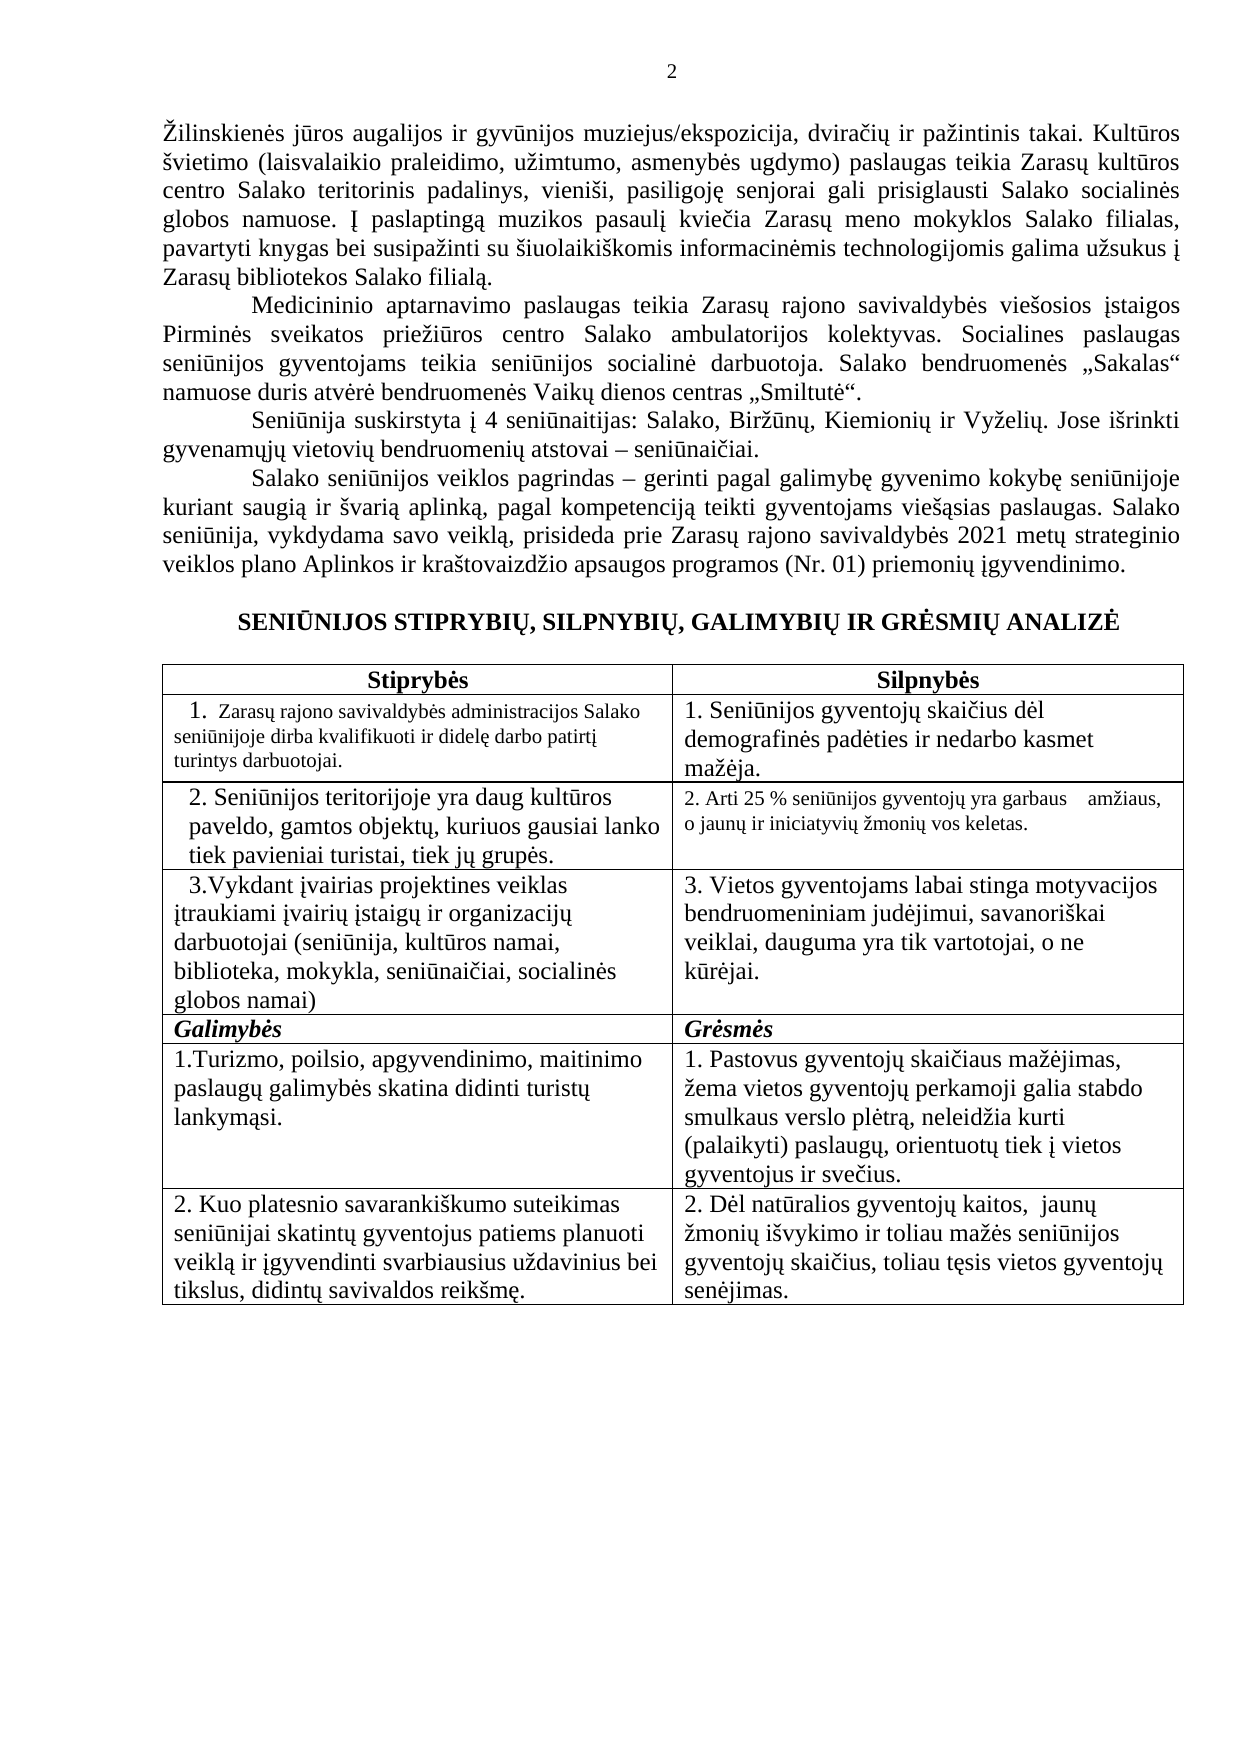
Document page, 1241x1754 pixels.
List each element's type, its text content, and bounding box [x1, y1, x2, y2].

table_cell 3.Vykdant įvairias projektines veiklas įtraukiami įvairių įstaigų ir organizacijų darbuotojai (seniūnija, kultūros namai, biblioteka, mokykla, seniūnaičiai, socialinės globos namai) [163, 870, 672, 1013]
table_cell 2. Dėl natūralios gyventojų kaitos, jaunų žmonių išvykimo ir toliau mažės seniūnijos gyventojų skaičius, toliau tęsis vietos gyventojų senėjimas. [673, 1189, 1183, 1304]
text Salako seniūnijos veiklos pagrindas – gerinti pagal galimybę gyvenimo kokybę seniūnijoje kuriant saugią ir švarią aplinką, pagal kompetenciją teikti gyventojams viešąsias paslaugas. Salako seniūnija, vykdydama savo veiklą, prisideda prie Zarasų rajono savivaldybės 2021 metų strateginio veiklos plano Aplinkos ir kraštovaizdžio apsaugos programos (Nr. 01) priemonių įgyvendinimo. [162, 463, 1181, 578]
text Žilinskienės jūros augalijos ir gyvūnijos muziejus/ekspozicija, dviračių ir pažintinis takai. Kultūros švietimo (laisvalaikio praleidimo, užimtumo, asmenybės ugdymo) paslaugas teikia Zarasų kultūros centro Salako teritorinis padalinys, vieniši, pasiligoję senjorai gali prisiglausti Salako socialinės globos namuose. Į paslaptingą muzikos pasaulį kviečia Zarasų meno mokyklos Salako filialas, pavartyti knygas bei susipažinti su šiuolaikiškomis informacinėmis technologijomis galima užsukus į Zarasų bibliotekos Salako filialą. [162, 118, 1181, 291]
text Seniūnija suskirstyta į 4 seniūnaitijas: Salako, Biržūnų, Kiemionių ir Vyželių. Jose išrinkti gyvenamųjų vietovių bendruomenių atstovai – seniūnaičiai. [162, 406, 1181, 463]
table_header Silpnybės [673, 665, 1183, 694]
table_cell 1. Pastovus gyventojų skaičiaus mažėjimas, žema vietos gyventojų perkamoji galia stabdo smulkaus verslo plėtrą, neleidžia kurti (palaikyti) paslaugų, orientuotų tiek į vietos gyventojus ir svečius. [673, 1044, 1183, 1188]
table_cell 3. Vietos gyventojams labai stinga motyvacijos bendruomeniniam judėjimui, savanoriškai veiklai, dauguma yra tik vartotojai, o ne kūrėjai. [673, 870, 1183, 1013]
table_cell 2. Seniūnijos teritorijoje yra daug kultūros paveldo, gamtos objektų, kuriuos gausiai lanko tiek pavieniai turistai, tiek jų grupės. [163, 783, 672, 869]
table_cell 1.Turizmo, poilsio, apgyvendinimo, maitinimo paslaugų galimybės skatina didinti turistų lankymąsi. [163, 1044, 672, 1188]
text SENIŪNIJOS STIPRYBIŲ, SILPNYBIŲ, GALIMYBIŲ IR GRĖSMIŲ ANALIZĖ [162, 607, 1181, 636]
text Medicininio aptarnavimo paslaugas teikia Zarasų rajono savivaldybės viešosios įstaigos Pirminės sveikatos priežiūros centro Salako ambulatorijos kolektyvas. Socialines paslaugas seniūnijos gyventojams teikia seniūnijos socialinė darbuotoja. Salako bendruomenės „Sakalas“ namuose duris atvėrė bendruomenės Vaikų dienos centras „Smiltutė“. [162, 291, 1181, 406]
table_cell Grėsmės [673, 1015, 1183, 1043]
table_cell 1. Seniūnijos gyventojų skaičius dėl demografinės padėties ir nedarbo kasmet mažėja. [673, 695, 1183, 781]
table_cell 1. 2. Arti 25 % seniūnijos gyventojų yra garbaus amžiaus, o jaunų ir iniciatyvių žmonių vos keletas. [673, 783, 1183, 869]
table_cell 2. Kuo platesnio savarankiškumo suteikimas seniūnijai skatintų gyventojus patiems planuoti veiklą ir įgyvendinti svarbiausius uždavinius bei tikslus, didintų savivaldos reikšmę. [163, 1189, 672, 1304]
table_cell 1. Zarasų rajono savivaldybės administracijos Salako seniūnijoje dirba kvalifikuoti ir didelę darbo patirtį turintys darbuotojai. [163, 695, 672, 781]
table_header Stiprybės [163, 665, 672, 694]
table_cell Galimybės [163, 1015, 672, 1043]
